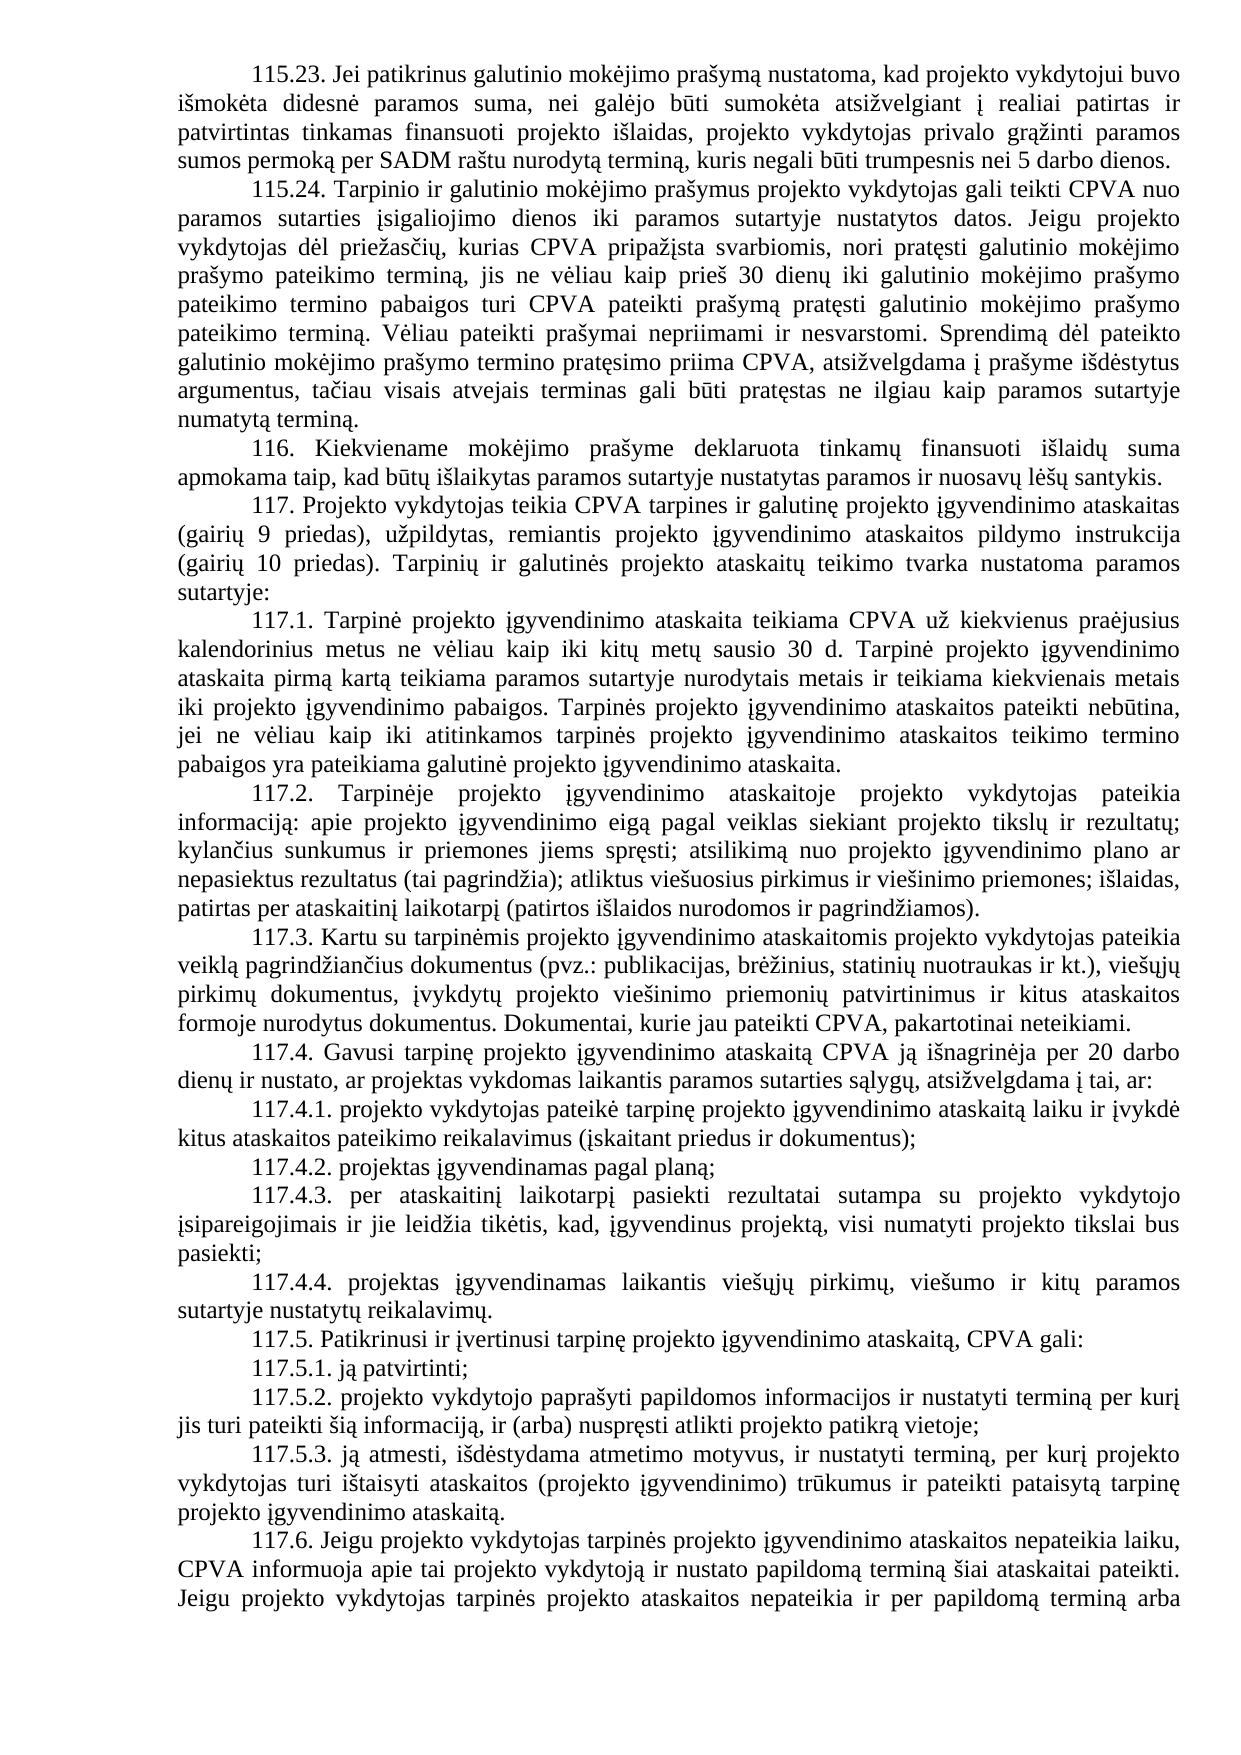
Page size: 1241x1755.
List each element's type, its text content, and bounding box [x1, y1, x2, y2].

text 117.4.2. projektas įgyvendinamas pagal planą; [177, 1152, 1181, 1180]
text 117.2. Tarpinėje projekto įgyvendinimo ataskaitoje projekto vykdytojas pateikia informaciją: apie projekto įgyvendinimo eigą pagal veiklas siekiant projekto tikslų ir rezultatų; kylančius sunkumus ir priemones jiems spręsti; atsilikimą nuo projekto įgyvendinimo plano ar nepasiektus rezultatus (tai pagrindžia); atliktus viešuosius pirkimus ir viešinimo priemones; išlaidas, patirtas per ataskaitinį laikotarpį (patirtos išlaidos nurodomos ir pagrindžiamos). [177, 778, 1181, 922]
text 117.4.1. projekto vykdytojas pateikė tarpinę projekto įgyvendinimo ataskaitą laiku ir įvykdė kitus ataskaitos pateikimo reikalavimus (įskaitant priedus ir dokumentus); [177, 1094, 1181, 1152]
text 117.4. Gavusi tarpinę projekto įgyvendinimo ataskaitą CPVA ją išnagrinėja per 20 darbo dienų ir nustato, ar projektas vykdomas laikantis paramos sutarties sąlygų, atsižvelgdama į tai, ar: [177, 1037, 1181, 1094]
text 117.4.4. projektas įgyvendinamas laikantis viešųjų pirkimų, viešumo ir kitų paramos sutartyje nustatytų reikalavimų. [177, 1267, 1181, 1324]
text 116. Kiekviename mokėjimo prašyme deklaruota tinkamų finansuoti išlaidų suma apmokama taip, kad būtų išlaikytas paramos sutartyje nustatytas paramos ir nuosavų lėšų santykis. [177, 433, 1181, 490]
text 117.4.3. per ataskaitinį laikotarpį pasiekti rezultatai sutampa su projekto vykdytojo įsipareigojimais ir jie leidžia tikėtis, kad, įgyvendinus projektą, visi numatyti projekto tikslai bus pasiekti; [177, 1180, 1181, 1267]
text 117.5.1. ją patvirtinti; [177, 1353, 1181, 1382]
text 117.5.3. ją atmesti, išdėstydama atmetimo motyvus, ir nustatyti terminą, per kurį projekto vykdytojas turi ištaisyti ataskaitos (projekto įgyvendinimo) trūkumus ir pateikti pataisytą tarpinę projekto įgyvendinimo ataskaitą. [177, 1439, 1181, 1525]
text 117.1. Tarpinė projekto įgyvendinimo ataskaita teikiama CPVA už kiekvienus praėjusius kalendorinius metus ne vėliau kaip iki kitų metų sausio 30 d. Tarpinė projekto įgyvendinimo ataskaita pirmą kartą teikiama paramos sutartyje nurodytais metais ir teikiama kiekvienais metais iki projekto įgyvendinimo pabaigos. Tarpinės projekto įgyvendinimo ataskaitos pateikti nebūtina, jei ne vėliau kaip iki atitinkamos tarpinės projekto įgyvendinimo ataskaitos teikimo termino pabaigos yra pateikiama galutinė projekto įgyvendinimo ataskaita. [177, 605, 1181, 778]
text 117. Projekto vykdytojas teikia CPVA tarpines ir galutinę projekto įgyvendinimo ataskaitas (gairių 9 priedas), užpildytas, remiantis projekto įgyvendinimo ataskaitos pildymo instrukcija (gairių 10 priedas). Tarpinių ir galutinės projekto ataskaitų teikimo tvarka nustatoma paramos sutartyje: [177, 490, 1181, 605]
text 117.5. Patikrinusi ir įvertinusi tarpinę projekto įgyvendinimo ataskaitą, CPVA gali: [177, 1324, 1181, 1353]
text 117.3. Kartu su tarpinėmis projekto įgyvendinimo ataskaitomis projekto vykdytojas pateikia veiklą pagrindžiančius dokumentus (pvz.: publikacijas, brėžinius, statinių nuotraukas ir kt.), viešųjų pirkimų dokumentus, įvykdytų projekto viešinimo priemonių patvirtinimus ir kitus ataskaitos formoje nurodytus dokumentus. Dokumentai, kurie jau pateikti CPVA, pakartotinai neteikiami. [177, 922, 1181, 1037]
text 115.23. Jei patikrinus galutinio mokėjimo prašymą nustatoma, kad projekto vykdytojui buvo išmokėta didesnė paramos suma, nei galėjo būti sumokėta atsižvelgiant į realiai patirtas ir patvirtintas tinkamas finansuoti projekto išlaidas, projekto vykdytojas privalo grąžinti paramos sumos permoką per SADM raštu nurodytą terminą, kuris negali būti trumpesnis nei 5 darbo dienos. [177, 59, 1181, 174]
text 117.6. Jeigu projekto vykdytojas tarpinės projekto įgyvendinimo ataskaitos nepateikia laiku, CPVA informuoja apie tai projekto vykdytoją ir nustato papildomą terminą šiai ataskaitai pateikti. Jeigu projekto vykdytojas tarpinės projekto ataskaitos nepateikia ir per papildomą terminą arba [177, 1525, 1181, 1612]
text 117.5.2. projekto vykdytojo paprašyti papildomos informacijos ir nustatyti terminą per kurį jis turi pateikti šią informaciją, ir (arba) nuspręsti atlikti projekto patikrą vietoje; [177, 1382, 1181, 1439]
text 115.24. Tarpinio ir galutinio mokėjimo prašymus projekto vykdytojas gali teikti CPVA nuo paramos sutarties įsigaliojimo dienos iki paramos sutartyje nustatytos datos. Jeigu projekto vykdytojas dėl priežasčių, kurias CPVA pripažįsta svarbiomis, nori pratęsti galutinio mokėjimo prašymo pateikimo terminą, jis ne vėliau kaip prieš 30 dienų iki galutinio mokėjimo prašymo pateikimo termino pabaigos turi CPVA pateikti prašymą pratęsti galutinio mokėjimo prašymo pateikimo terminą. Vėliau pateikti prašymai nepriimami ir nesvarstomi. Sprendimą dėl pateikto galutinio mokėjimo prašymo termino pratęsimo priima CPVA, atsižvelgdama į prašyme išdėstytus argumentus, tačiau visais atvejais terminas gali būti pratęstas ne ilgiau kaip paramos sutartyje numatytą terminą. [177, 174, 1181, 433]
